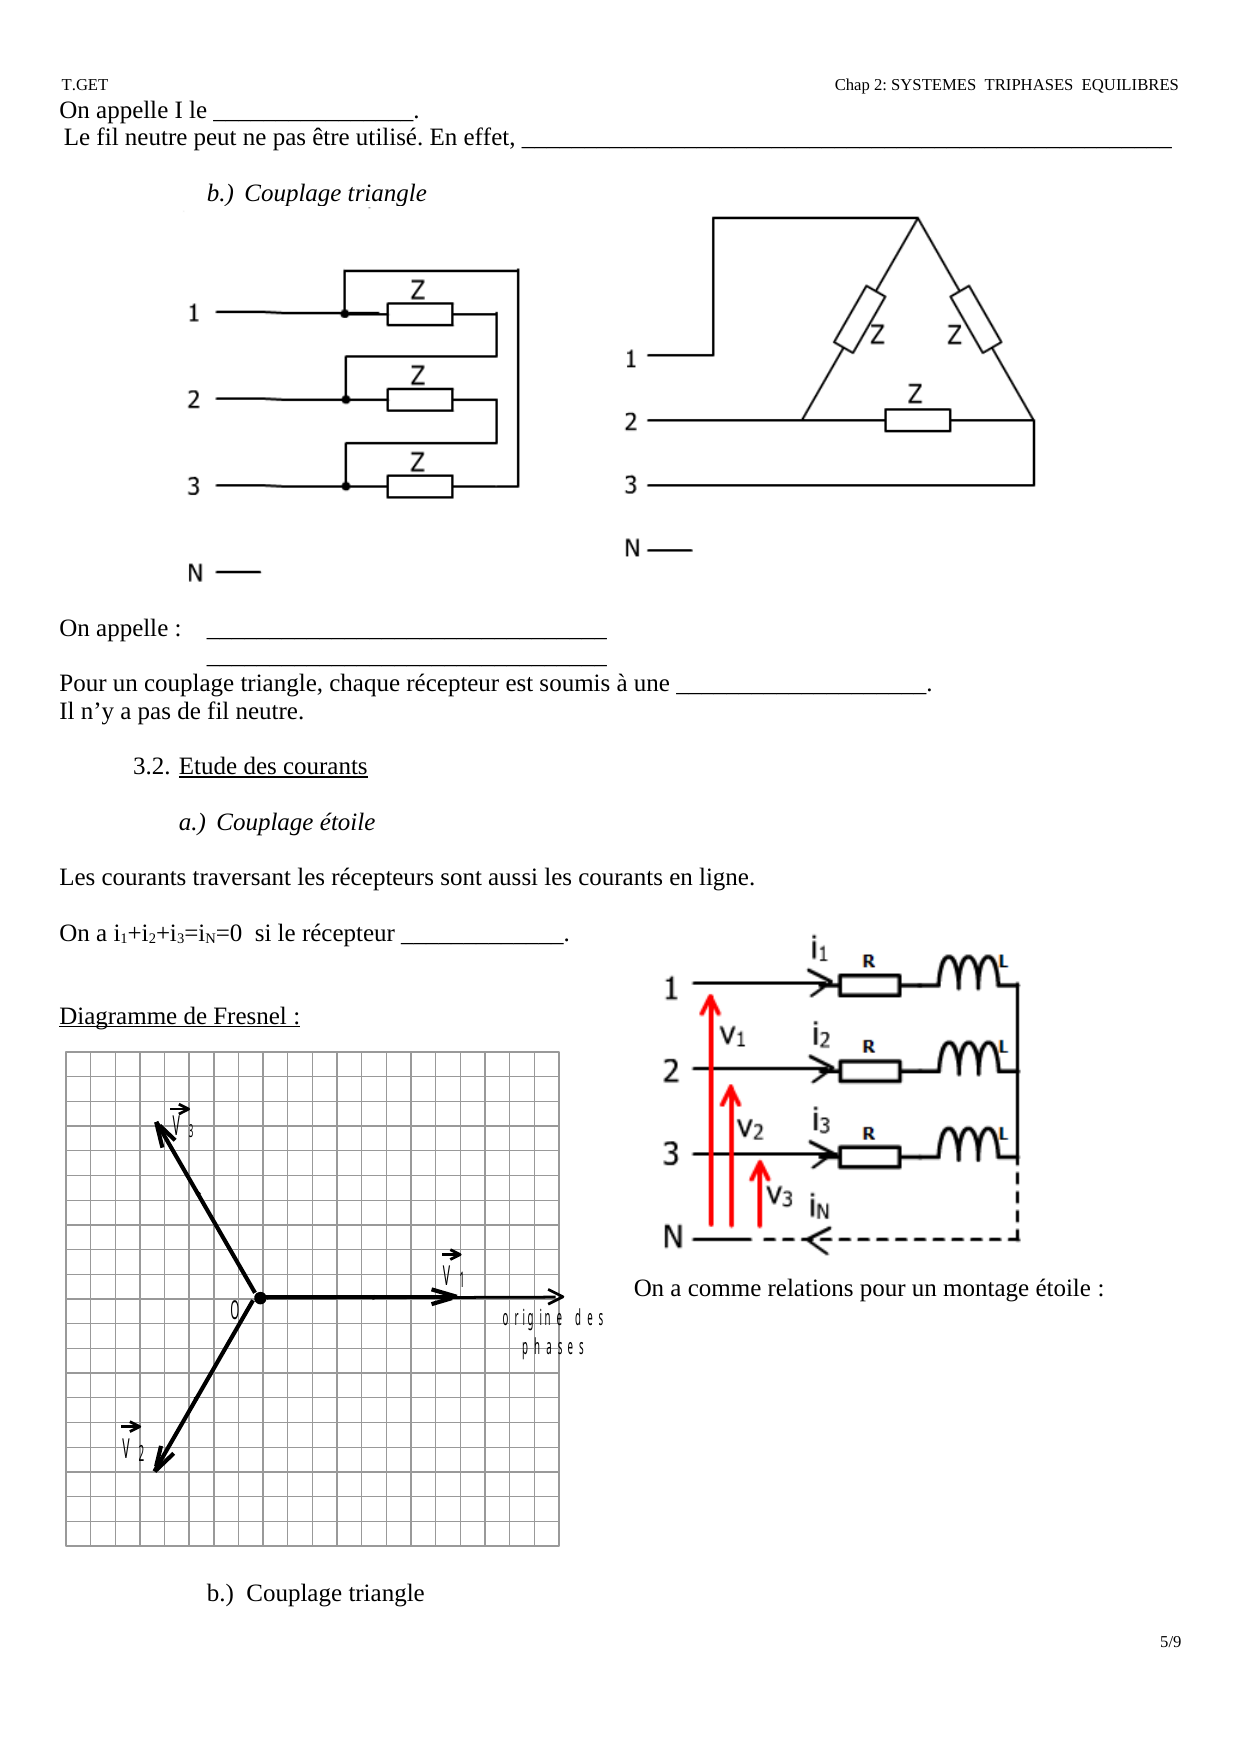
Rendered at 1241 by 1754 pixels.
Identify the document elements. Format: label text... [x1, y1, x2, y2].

text ________________________________ [59, 642, 1181, 669]
list Couplage triangle [207, 179, 1181, 207]
text On a i1+i2+i3=iN=0 si le récepteur _____________. [59, 919, 1181, 946]
list Etude des courants [133, 752, 1181, 780]
text Le fil neutre peut ne pas être utilisé. En effet, ____________________________________________________ [64, 123, 1181, 151]
text Il n’y a pas de fil neutre. [59, 697, 1181, 725]
text Diagramme de Fresnel : [59, 1002, 648, 1029]
text Les courants traversant les récepteurs sont aussi les courants en ligne. [59, 863, 1181, 891]
text On a comme relations pour un montage étoile : [59, 1136, 65, 1302]
text On appelle : ________________________________ [59, 614, 1181, 642]
text Pour un couplage triangle, chaque récepteur est soumis à une ____________________. [59, 669, 1181, 697]
text [1035, 1002, 1181, 1029]
list Couplage étoile [179, 808, 1181, 836]
text b.) Couplage triangle [59, 1579, 1181, 1607]
text On a comme relations pour un montage étoile : [560, 1136, 1181, 1302]
text On appelle I le ________________. [59, 96, 1181, 123]
